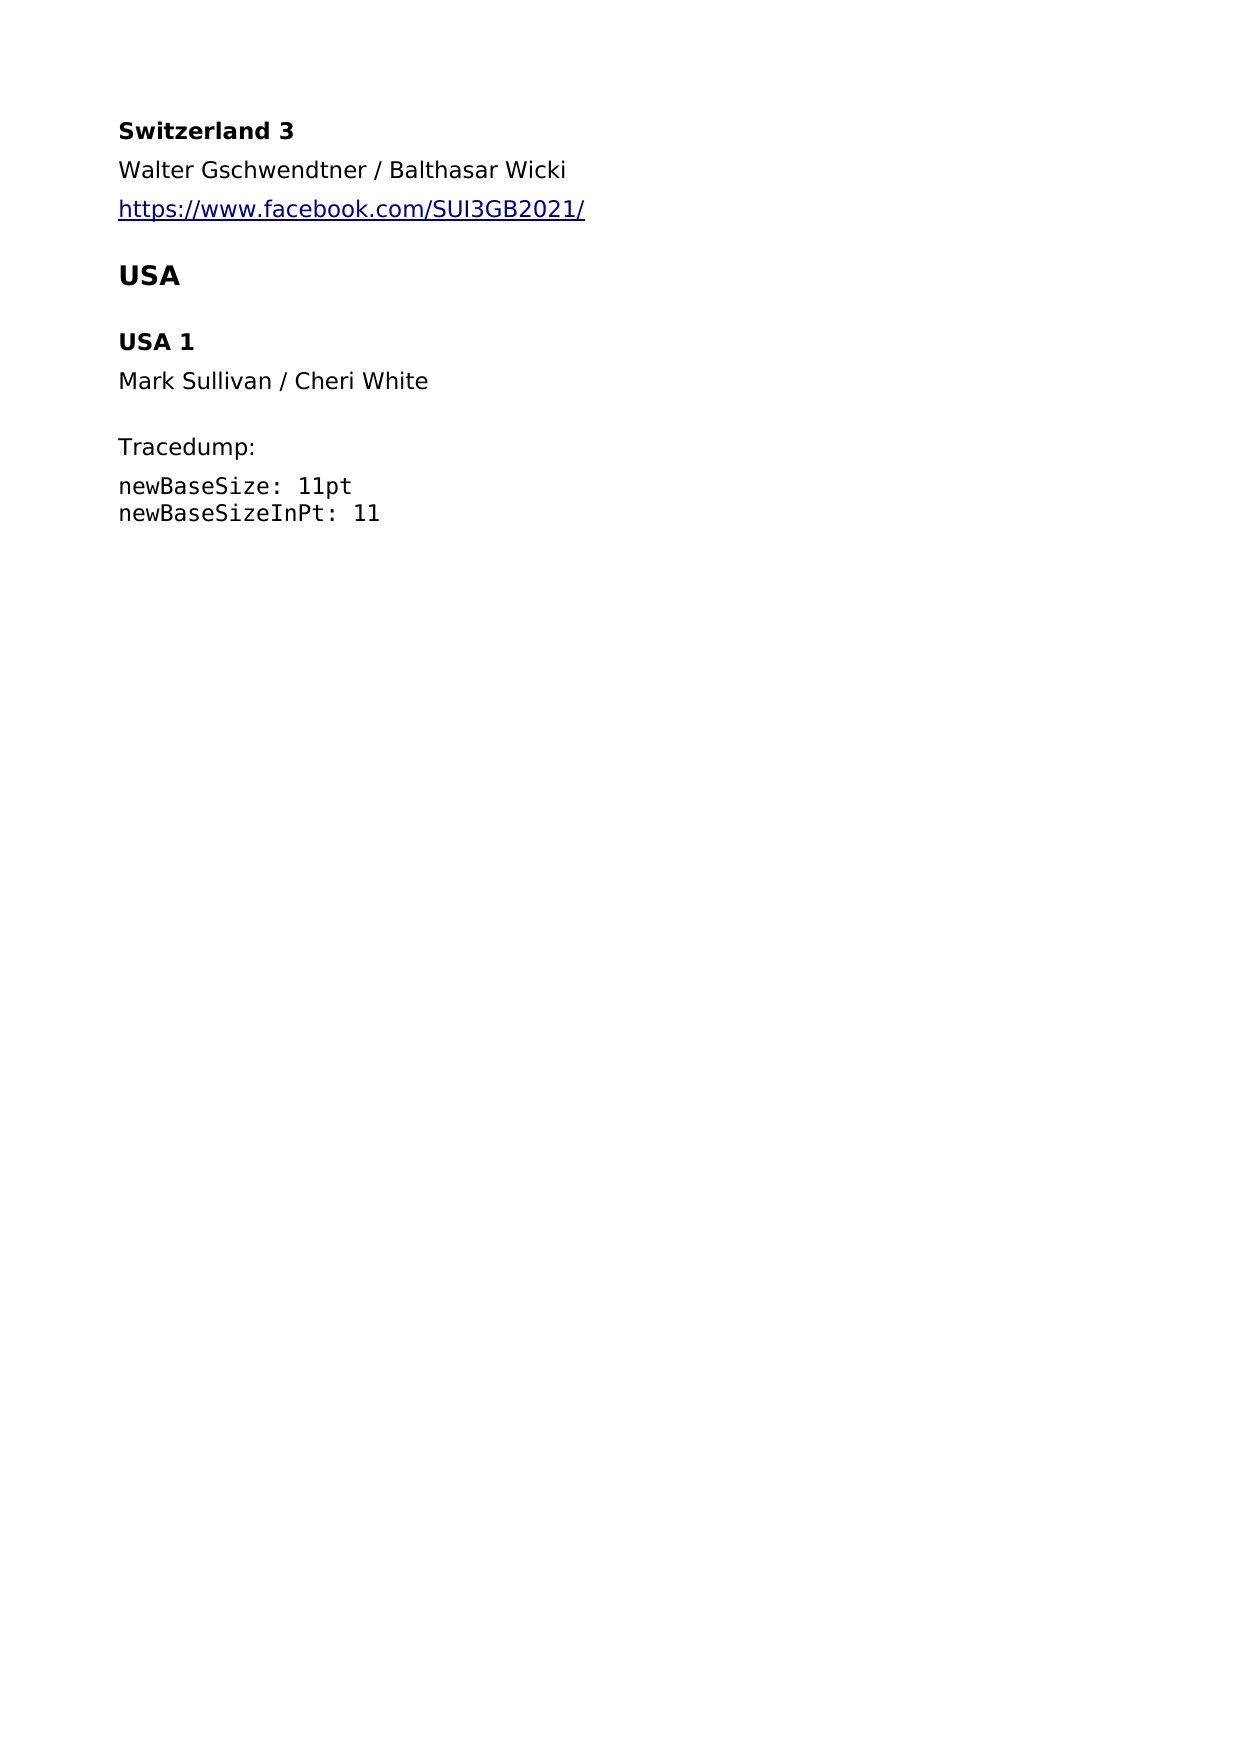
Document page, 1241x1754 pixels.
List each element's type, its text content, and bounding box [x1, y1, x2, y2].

text newBaseSize: 11pt newBaseSizeInPt: 11 [118, 473, 1122, 527]
subtitle Switzerland 3 [118, 118, 1122, 145]
text https://www.facebook.com/SUI3GB2021/ [118, 196, 1122, 223]
text Walter Gschwendtner / Balthasar Wicki [118, 157, 1122, 184]
subtitle USA [118, 261, 1122, 292]
subtitle USA 1 [118, 329, 1122, 356]
text Mark Sullivan / Cheri White [118, 368, 1122, 395]
text Tracedump: [118, 408, 1122, 461]
